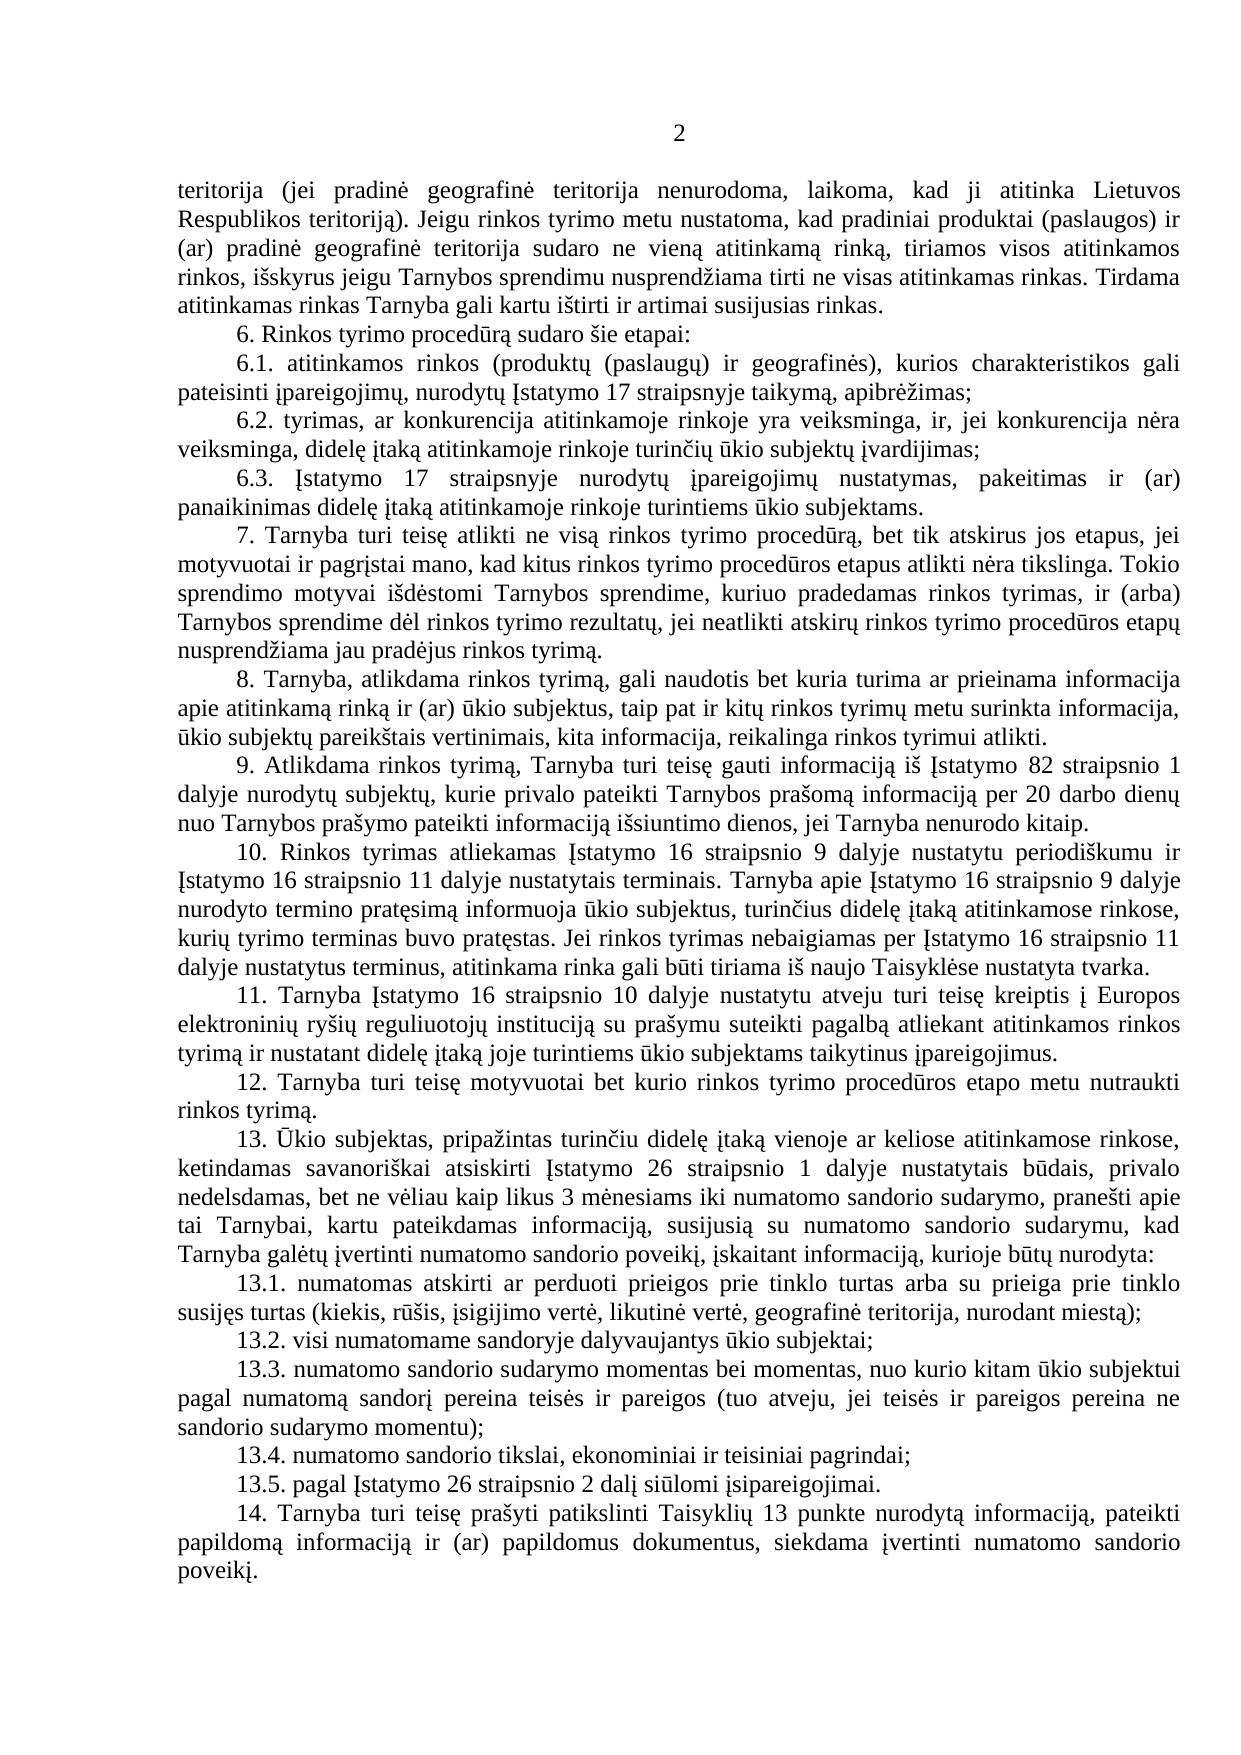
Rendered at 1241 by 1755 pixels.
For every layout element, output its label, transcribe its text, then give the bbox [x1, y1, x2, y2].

text 11. Tarnyba Įstatymo 16 straipsnio 10 dalyje nustatytu atveju turi teisę kreiptis į Europos elektroninių ryšių reguliuotojų instituciją su prašymu suteikti pagalbą atliekant atitinkamos rinkos tyrimą ir nustatant didelę įtaką joje turintiems ūkio subjektams taikytinus įpareigojimus. [177, 981, 1181, 1067]
text 8. Tarnyba, atlikdama rinkos tyrimą, gali naudotis bet kuria turima ar prieinama informacija apie atitinkamą rinką ir (ar) ūkio subjektus, taip pat ir kitų rinkos tyrimų metu surinkta informacija, ūkio subjektų pareikštais vertinimais, kita informacija, reikalinga rinkos tyrimui atlikti. [177, 664, 1181, 751]
text 7. Tarnyba turi teisę atlikti ne visą rinkos tyrimo procedūrą, bet tik atskirus jos etapus, jei motyvuotai ir pagrįstai mano, kad kitus rinkos tyrimo procedūros etapus atlikti nėra tikslinga. Tokio sprendimo motyvai išdėstomi Tarnybos sprendime, kuriuo pradedamas rinkos tyrimas, ir (arba) Tarnybos sprendime dėl rinkos tyrimo rezultatų, jei neatlikti atskirų rinkos tyrimo procedūros etapų nusprendžiama jau pradėjus rinkos tyrimą. [177, 521, 1181, 664]
text 6.1. atitinkamos rinkos (produktų (paslaugų) ir geografinės), kurios charakteristikos gali pateisinti įpareigojimų, nurodytų Įstatymo 17 straipsnyje taikymą, apibrėžimas; [177, 348, 1181, 406]
text teritorija (jei pradinė geografinė teritorija nenurodoma, laikoma, kad ji atitinka Lietuvos Respublikos teritoriją). Jeigu rinkos tyrimo metu nustatoma, kad pradiniai produktai (paslaugos) ir (ar) pradinė geografinė teritorija sudaro ne vieną atitinkamą rinką, tiriamos visos atitinkamos rinkos, išskyrus jeigu Tarnybos sprendimu nusprendžiama tirti ne visas atitinkamas rinkas. Tirdama atitinkamas rinkas Tarnyba gali kartu ištirti ir artimai susijusias rinkas. [177, 176, 1181, 319]
text 13. Ūkio subjektas, pripažintas turinčiu didelę įtaką vienoje ar keliose atitinkamose rinkose, ketindamas savanoriškai atsiskirti Įstatymo 26 straipsnio 1 dalyje nustatytais būdais, privalo nedelsdamas, bet ne vėliau kaip likus 3 mėnesiams iki numatomo sandorio sudarymo, pranešti apie tai Tarnybai, kartu pateikdamas informaciją, susijusią su numatomo sandorio sudarymu, kad Tarnyba galėtų įvertinti numatomo sandorio poveikį, įskaitant informaciją, kurioje būtų nurodyta: [177, 1124, 1181, 1268]
text 10. Rinkos tyrimas atliekamas Įstatymo 16 straipsnio 9 dalyje nustatytu periodiškumu ir Įstatymo 16 straipsnio 11 dalyje nustatytais terminais. Tarnyba apie Įstatymo 16 straipsnio 9 dalyje nurodyto termino pratęsimą informuoja ūkio subjektus, turinčius didelę įtaką atitinkamose rinkose, kurių tyrimo terminas buvo pratęstas. Jei rinkos tyrimas nebaigiamas per Įstatymo 16 straipsnio 11 dalyje nustatytus terminus, atitinkama rinka gali būti tiriama iš naujo Taisyklėse nustatyta tvarka. [177, 837, 1181, 981]
text 12. Tarnyba turi teisę motyvuotai bet kurio rinkos tyrimo procedūros etapo metu nutraukti rinkos tyrimą. [177, 1067, 1181, 1124]
text 13.5. pagal Įstatymo 26 straipsnio 2 dalį siūlomi įsipareigojimai. [177, 1469, 1181, 1498]
text 9. Atlikdama rinkos tyrimą, Tarnyba turi teisę gauti informaciją iš Įstatymo 82 straipsnio 1 dalyje nurodytų subjektų, kurie privalo pateikti Tarnybos prašomą informaciją per 20 darbo dienų nuo Tarnybos prašymo pateikti informaciją išsiuntimo dienos, jei Tarnyba nenurodo kitaip. [177, 751, 1181, 837]
text 14. Tarnyba turi teisę prašyti patikslinti Taisyklių 13 punkte nurodytą informaciją, pateikti papildomą informaciją ir (ar) papildomus dokumentus, siekdama įvertinti numatomo sandorio poveikį. [177, 1498, 1181, 1584]
text 6. Rinkos tyrimo procedūrą sudaro šie etapai: [177, 319, 1181, 348]
text 13.4. numatomo sandorio tikslai, ekonominiai ir teisiniai pagrindai; [177, 1441, 1181, 1469]
text 6.2. tyrimas, ar konkurencija atitinkamoje rinkoje yra veiksminga, ir, jei konkurencija nėra veiksminga, didelę įtaką atitinkamoje rinkoje turinčių ūkio subjektų įvardijimas; [177, 406, 1181, 463]
text 6.3. Įstatymo 17 straipsnyje nurodytų įpareigojimų nustatymas, pakeitimas ir (ar) panaikinimas didelę įtaką atitinkamoje rinkoje turintiems ūkio subjektams. [177, 463, 1181, 521]
text 13.2. visi numatomame sandoryje dalyvaujantys ūkio subjektai; [177, 1326, 1181, 1354]
text 13.1. numatomas atskirti ar perduoti prieigos prie tinklo turtas arba su prieiga prie tinklo susijęs turtas (kiekis, rūšis, įsigijimo vertė, likutinė vertė, geografinė teritorija, nurodant miestą); [177, 1268, 1181, 1326]
text 13.3. numatomo sandorio sudarymo momentas bei momentas, nuo kurio kitam ūkio subjektui pagal numatomą sandorį pereina teisės ir pareigos (tuo atveju, jei teisės ir pareigos pereina ne sandorio sudarymo momentu); [177, 1354, 1181, 1441]
